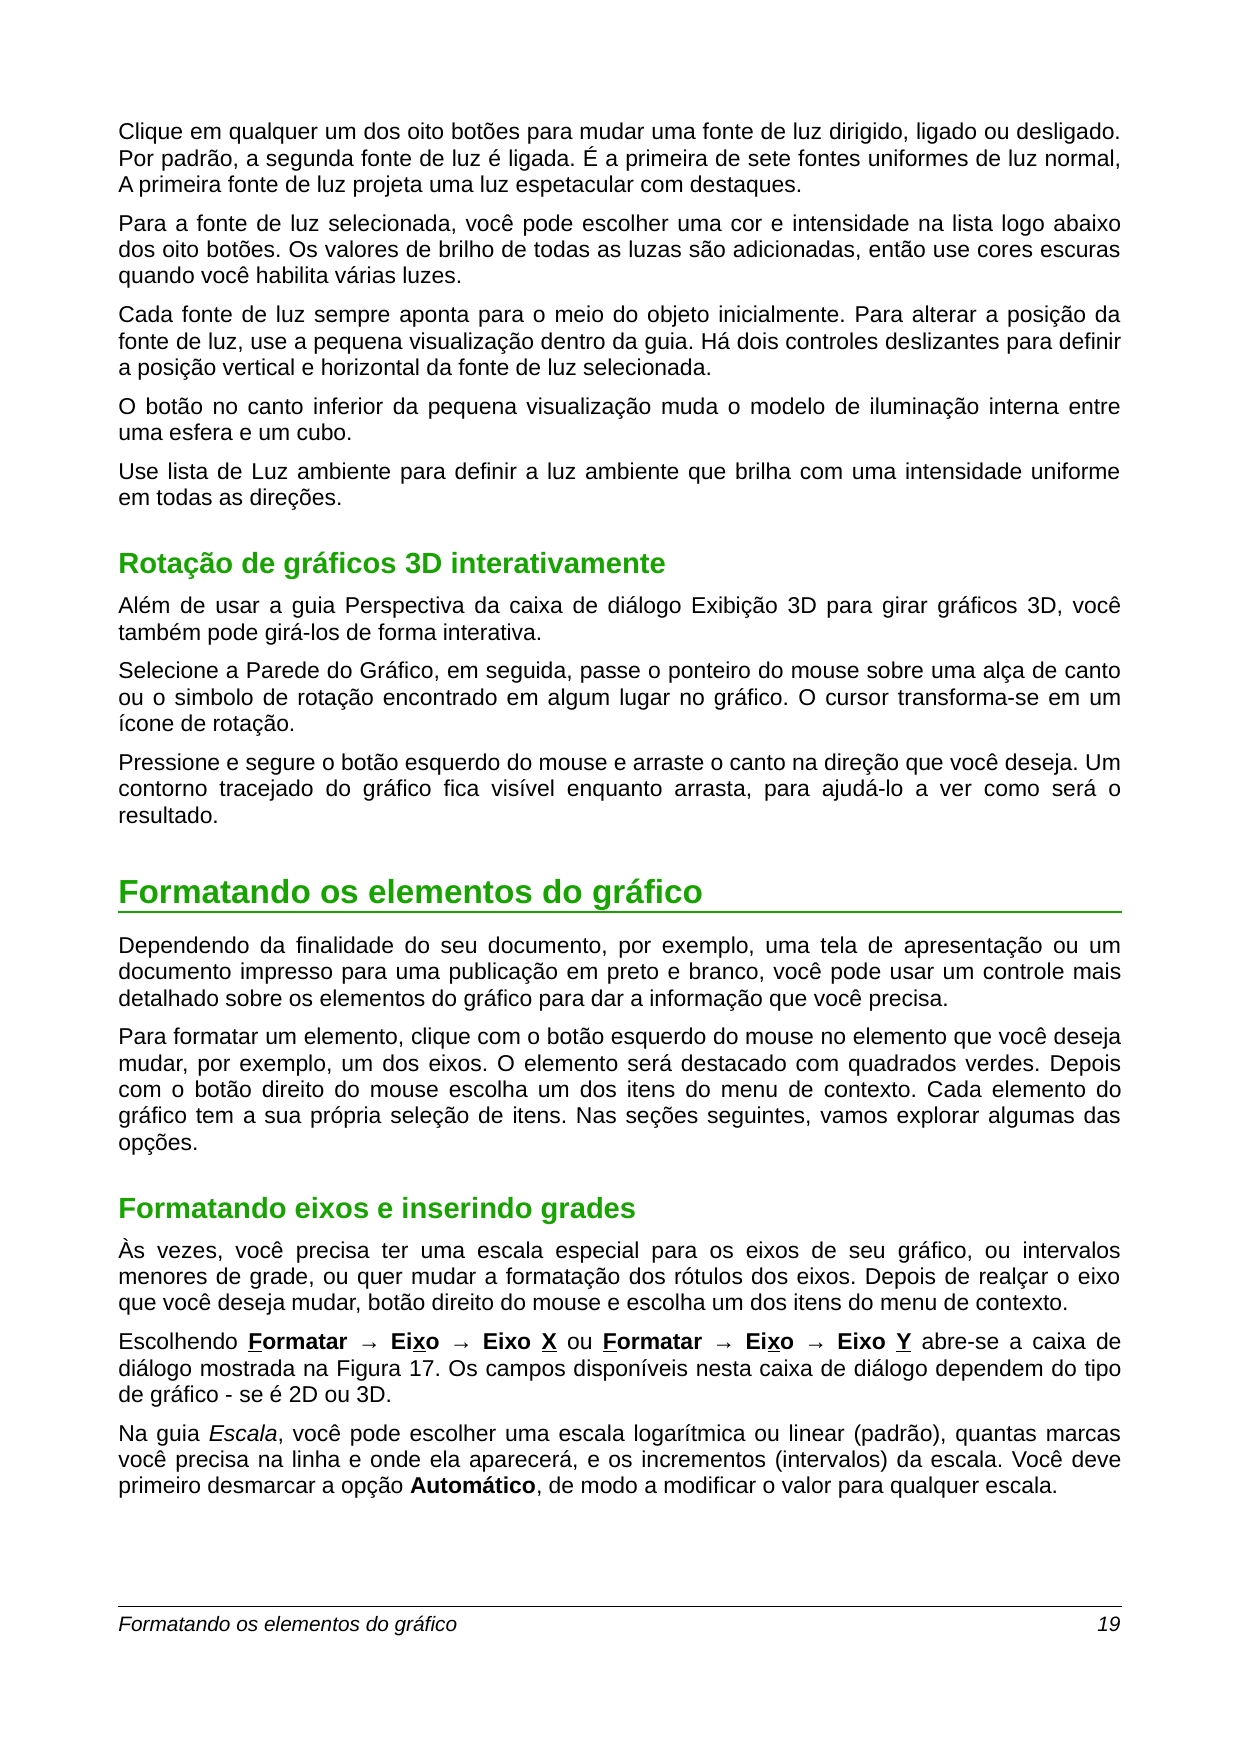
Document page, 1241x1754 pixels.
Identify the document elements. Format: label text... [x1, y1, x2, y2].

text Para formatar um elemento, clique com o botão esquerdo do mouse no elemento que você deseja mudar, por exemplo, um dos eixos. O elemento será destacado com quadrados verdes. Depois com o botão direito do mouse escolha um dos itens do menu de contexto. Cada elemento do gráfico tem a sua própria seleção de itens. Nas seções seguintes, vamos explorar algumas das opções. [118, 1023, 1122, 1155]
text Dependendo da finalidade do seu documento, por exemplo, uma tela de apresentação ou um documento impresso para uma publicação em preto e branco, você pode usar um controle mais detalhado sobre os elementos do gráfico para dar a informação que você precisa. [118, 932, 1122, 1011]
subtitle Formatando os elementos do gráfico [118, 872, 1122, 911]
text Use lista de Luz ambiente para definir a luz ambiente que brilha com uma intensidade uniforme em todas as direções. [118, 458, 1122, 511]
text Cada fonte de luz sempre aponta para o meio do objeto inicialmente. Para alterar a posição da fonte de luz, use a pequena visualização dentro da guia. Há dois controles deslizantes para definir a posição vertical e horizontal da fonte de luz selecionada. [118, 301, 1122, 380]
text Escolhendo Formatar → Eixo → Eixo X ou Formatar → Eixo → Eixo Y abre-se a caixa de diálogo mostrada na Figura 17. Os campos disponíveis nesta caixa de diálogo dependem do tipo de gráfico - se é 2D ou 3D. [118, 1328, 1122, 1407]
text Além de usar a guia Perspectiva da caixa de diálogo Exibição 3D para girar gráficos 3D, você também pode girá-los de forma interativa. [118, 592, 1122, 645]
text Para a fonte de luz selecionada, você pode escolher uma cor e intensidade na lista logo abaixo dos oito botões. Os valores de brilho de todas as luzas são adicionadas, então use cores escuras quando você habilita várias luzes. [118, 210, 1122, 289]
text Pressione e segure o botão esquerdo do mouse e arraste o canto na direção que você deseja. Um contorno tracejado do gráfico fica visível enquanto arrasta, para ajudá-lo a ver como será o resultado. [118, 749, 1122, 828]
text Clique em qualquer um dos oito botões para mudar uma fonte de luz dirigido, ligado ou desligado. Por padrão, a segunda fonte de luz é ligada. É a primeira de sete fontes uniformes de luz normal, A primeira fonte de luz projeta uma luz espetacular com destaques. [118, 118, 1122, 197]
text Na guia Escala, você pode escolher uma escala logarítmica ou linear (padrão), quantas marcas você precisa na linha e onde ela aparecerá, e os incrementos (intervalos) da escala. Você deve primeiro desmarcar a opção Automático, de modo a modificar o valor para qualquer escala. [118, 1420, 1122, 1499]
subtitle Formatando eixos e inserindo grades [118, 1191, 1122, 1224]
subtitle Rotação de gráficos 3D interativamente [118, 546, 1122, 580]
text O botão no canto inferior da pequena visualização muda o modelo de iluminação interna entre uma esfera e um cubo. [118, 393, 1122, 446]
text Às vezes, você precisa ter uma escala especial para os eixos de seu gráfico, ou intervalos menores de grade, ou quer mudar a formatação dos rótulos dos eixos. Depois de realçar o eixo que você deseja mudar, botão direito do mouse e escolha um dos itens do menu de contexto. [118, 1237, 1122, 1316]
text Selecione a Parede do Gráfico, em seguida, passe o ponteiro do mouse sobre uma alça de canto ou o simbolo de rotação encontrado em algum lugar no gráfico. O cursor transforma-se em um ícone de rotação. [118, 657, 1122, 736]
